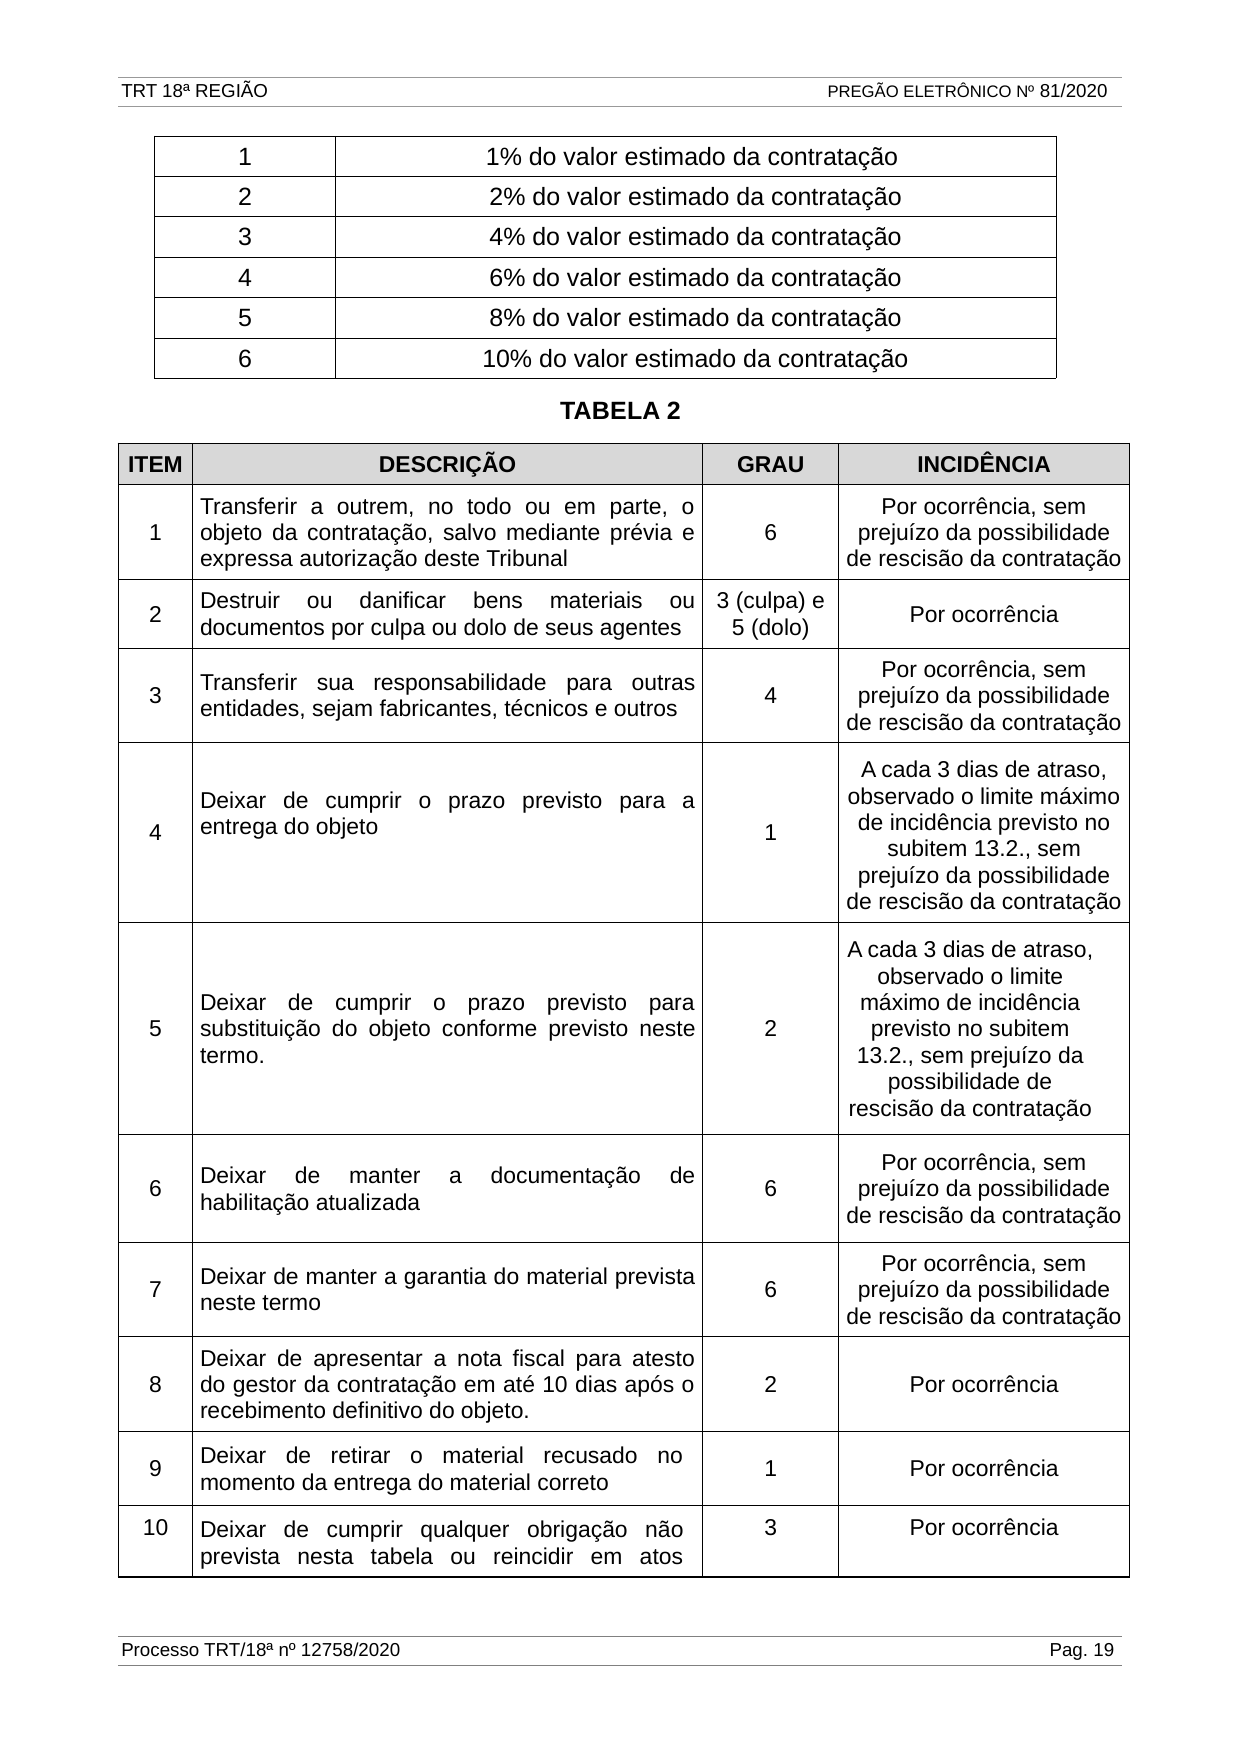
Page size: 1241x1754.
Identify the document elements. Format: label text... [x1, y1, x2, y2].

table_cell 6 [703, 1135, 838, 1242]
table_cell Deixar de manter a documentação de habilitação atualizada [193, 1135, 702, 1242]
table_cell 9 [119, 1432, 192, 1505]
table_cell Deixar de apresentar a nota fiscal para atesto do gestor da contratação em até 10 dias após o recebimento definitivo do objeto. [193, 1337, 702, 1431]
table_cell A cada 3 dias de atraso, observado o limite máximo de incidência previsto no subitem 13.2., sem prejuízo da possibilidade de rescisão da contratação [839, 743, 1129, 922]
table_cell 3 [155, 217, 335, 257]
table_cell 10 [119, 1506, 192, 1576]
table_cell 6 [119, 1135, 192, 1242]
table_cell Por ocorrência, sem prejuízo da possibilidade de rescisão da contratação [839, 1243, 1129, 1336]
table_header GRAU [703, 444, 838, 484]
table_cell 4 [119, 743, 192, 922]
table_cell Por ocorrência [839, 580, 1129, 647]
table_cell Por ocorrência, sem prejuízo da possibilidade de rescisão da contratação [839, 1135, 1129, 1242]
table_cell 3 (culpa) e 5 (dolo) [703, 580, 838, 647]
table_cell 3 [119, 649, 192, 742]
table_cell 3 [703, 1506, 838, 1576]
table_header INCIDÊNCIA [839, 444, 1129, 484]
table_header DESCRIÇÃO [193, 444, 702, 484]
table_cell 1% do valor estimado da contratação [336, 137, 1056, 176]
table_cell Por ocorrência [839, 1506, 1129, 1576]
text TABELA 2 [118, 396, 1122, 425]
table_cell 4 [155, 258, 335, 297]
table_cell Deixar de cumprir qualquer obrigação não prevista nesta tabela ou reincidir em atos [193, 1506, 702, 1576]
table_cell Deixar de cumprir o prazo previsto para substituição do objeto conforme previsto neste termo. [193, 923, 702, 1134]
table_cell Por ocorrência, sem prejuízo da possibilidade de rescisão da contratação [839, 649, 1129, 742]
table_header ITEM [119, 444, 192, 484]
table_cell 6% do valor estimado da contratação [336, 258, 1056, 297]
table_cell 2 [119, 580, 192, 647]
table_cell 6 [703, 485, 838, 579]
table_cell 2 [703, 923, 838, 1134]
table_cell 6 [155, 339, 335, 378]
table_cell 4% do valor estimado da contratação [336, 217, 1056, 257]
table_cell 7 [119, 1243, 192, 1336]
table_cell A cada 3 dias de atraso, observado o limite máximo de incidência previsto no subitem 13.2., sem prejuízo da possibilidade de rescisão da contratação [839, 923, 1129, 1134]
table_cell 8% do valor estimado da contratação [336, 298, 1056, 338]
table_cell 2% do valor estimado da contratação [336, 177, 1056, 216]
table_cell Transferir a outrem, no todo ou em parte, o objeto da contratação, salvo mediante prévia e expressa autorização deste Tribunal [193, 485, 702, 579]
table_cell 5 [119, 923, 192, 1134]
table_cell 1 [119, 485, 192, 579]
table_cell 5 [155, 298, 335, 338]
table_cell Por ocorrência [839, 1432, 1129, 1505]
table_cell 1 [703, 1432, 838, 1505]
table_cell 10% do valor estimado da contratação [336, 339, 1056, 378]
table_cell 2 [155, 177, 335, 216]
table_cell Destruir ou danificar bens materiais ou documentos por culpa ou dolo de seus agentes [193, 580, 702, 647]
table_cell 8 [119, 1337, 192, 1431]
table_cell Deixar de retirar o material recusado no momento da entrega do material correto [193, 1432, 702, 1505]
table_cell Deixar de cumprir o prazo previsto para a entrega do objeto [193, 743, 702, 922]
table_cell 1 [155, 137, 335, 176]
table_cell Deixar de manter a garantia do material prevista neste termo [193, 1243, 702, 1336]
table_cell 1 [703, 743, 838, 922]
table_cell Por ocorrência [839, 1337, 1129, 1431]
table_cell 4 [703, 649, 838, 742]
table_cell Transferir sua responsabilidade para outras entidades, sejam fabricantes, técnicos e outros [193, 649, 702, 742]
table_cell 2 [703, 1337, 838, 1431]
table_cell Por ocorrência, sem prejuízo da possibilidade de rescisão da contratação [839, 485, 1129, 579]
table_cell 6 [703, 1243, 838, 1336]
